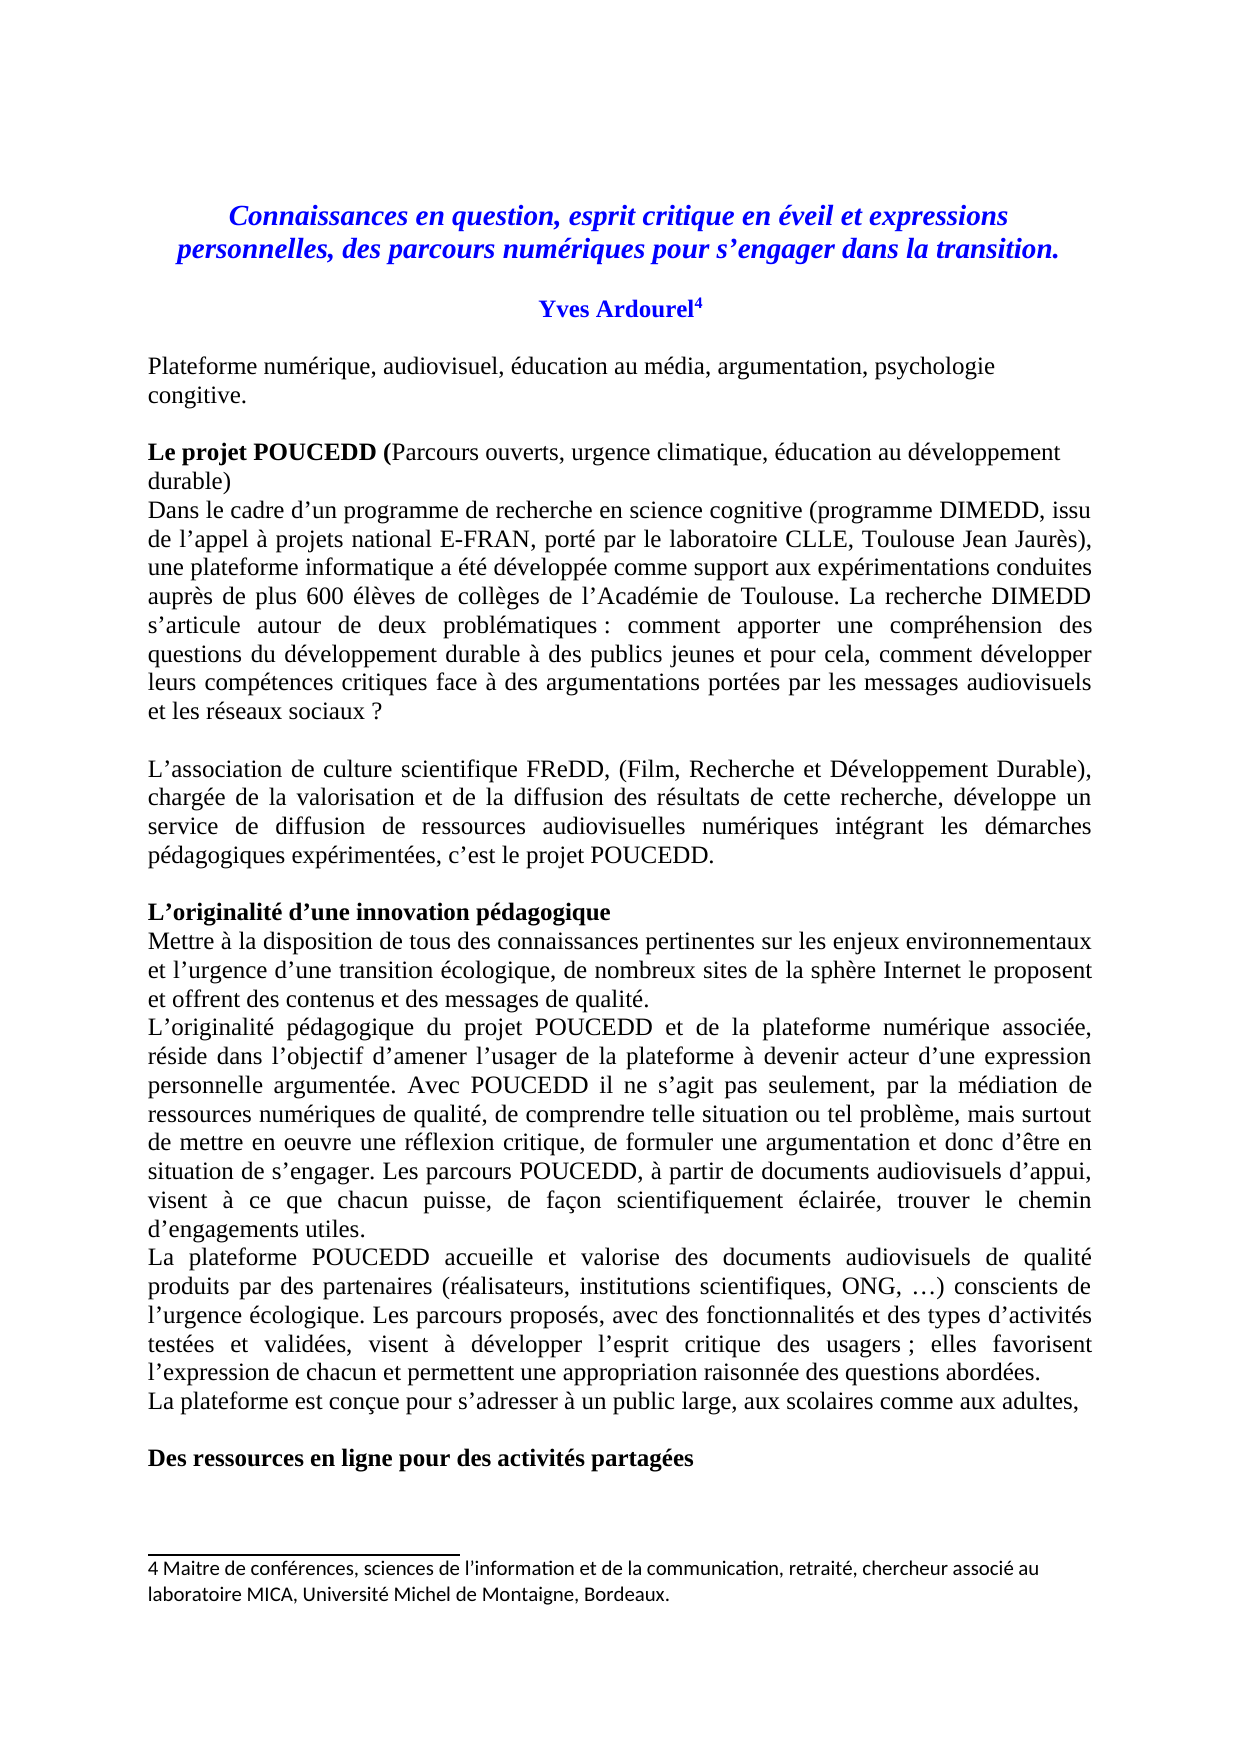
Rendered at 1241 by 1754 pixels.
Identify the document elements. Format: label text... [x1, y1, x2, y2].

text L’originalité d’une innovation pédagogique [148, 897, 1093, 926]
text La plateforme POUCEDD accueille et valorise des documents audiovisuels de qualité produits par des partenaires (réalisateurs, institutions scientifiques, ONG, …) conscients de l’urgence écologique. Les parcours proposés, avec des fonctionnalités et des types d’activités testées et validées, visent à développer l’esprit critique des usagers ; elles favorisent l’expression de chacun et permettent une appropriation raisonnée des questions abordées. [148, 1242, 1093, 1386]
text L’originalité pédagogique du projet POUCEDD et de la plateforme numérique associée, réside dans l’objectif d’amener l’usager de la plateforme à devenir acteur d’une expression personnelle argumentée. Avec POUCEDD il ne s’agit pas seulement, par la médiation de ressources numériques de qualité, de comprendre telle situation ou tel problème, mais surtout de mettre en oeuvre une réflexion critique, de formuler une argumentation et donc d’être en situation de s’engager. Les parcours POUCEDD, à partir de documents audiovisuels d’appui, visent à ce que chacun puisse, de façon scientifiquement éclairée, trouver le chemin d’engagements utiles. [148, 1012, 1093, 1242]
text Le projet POUCEDD (Parcours ouverts, urgence climatique, éducation au développement durable) [148, 437, 1093, 495]
text La plateforme est conçue pour s’adresser à un public large, aux scolaires comme aux adultes, [148, 1386, 1093, 1415]
text Dans le cadre d’un programme de recherche en science cognitive (programme DIMEDD, issu de l’appel à projets national E-FRAN, porté par le laboratoire CLLE, Toulouse Jean Jaurès), une plateforme informatique a été développée comme support aux expérimentations conduites auprès de plus 600 élèves de collèges de l’Académie de Toulouse. La recherche DIMEDD s’articule autour de deux problématiques : comment apporter une compréhension des questions du développement durable à des publics jeunes et pour cela, comment développer leurs compétences critiques face à des argumentations portées par les messages audiovisuels et les réseaux sociaux ? [148, 495, 1093, 725]
text Des ressources en ligne pour des activités partagées [148, 1443, 1093, 1472]
text Maitre de conférences, sciences de l’information et de la communication, retraité, chercheur associé au laboratoire MICA, Université Michel de Montaigne, Bordeaux. [148, 1556, 1093, 1606]
text Yves Ardourel [148, 294, 1093, 322]
text Mettre à la disposition de tous des connaissances pertinentes sur les enjeux environnementaux et l’urgence d’une transition écologique, de nombreux sites de la sphère Internet le proposent et offrent des contenus et des messages de qualité. [148, 926, 1093, 1012]
text Connaissances en question, esprit critique en éveil et expressions personnelles, des parcours numériques pour s’engager dans la transition. [148, 198, 1093, 265]
text Plateforme numérique, audiovisuel, éducation au média, argumentation, psychologie congitive. [148, 351, 1093, 409]
text L’association de culture scientifique FReDD, (Film, Recherche et Développement Durable), chargée de la valorisation et de la diffusion des résultats de cette recherche, développe un service de diffusion de ressources audiovisuelles numériques intégrant les démarches pédagogiques expérimentées, c’est le projet POUCEDD. [148, 754, 1093, 869]
